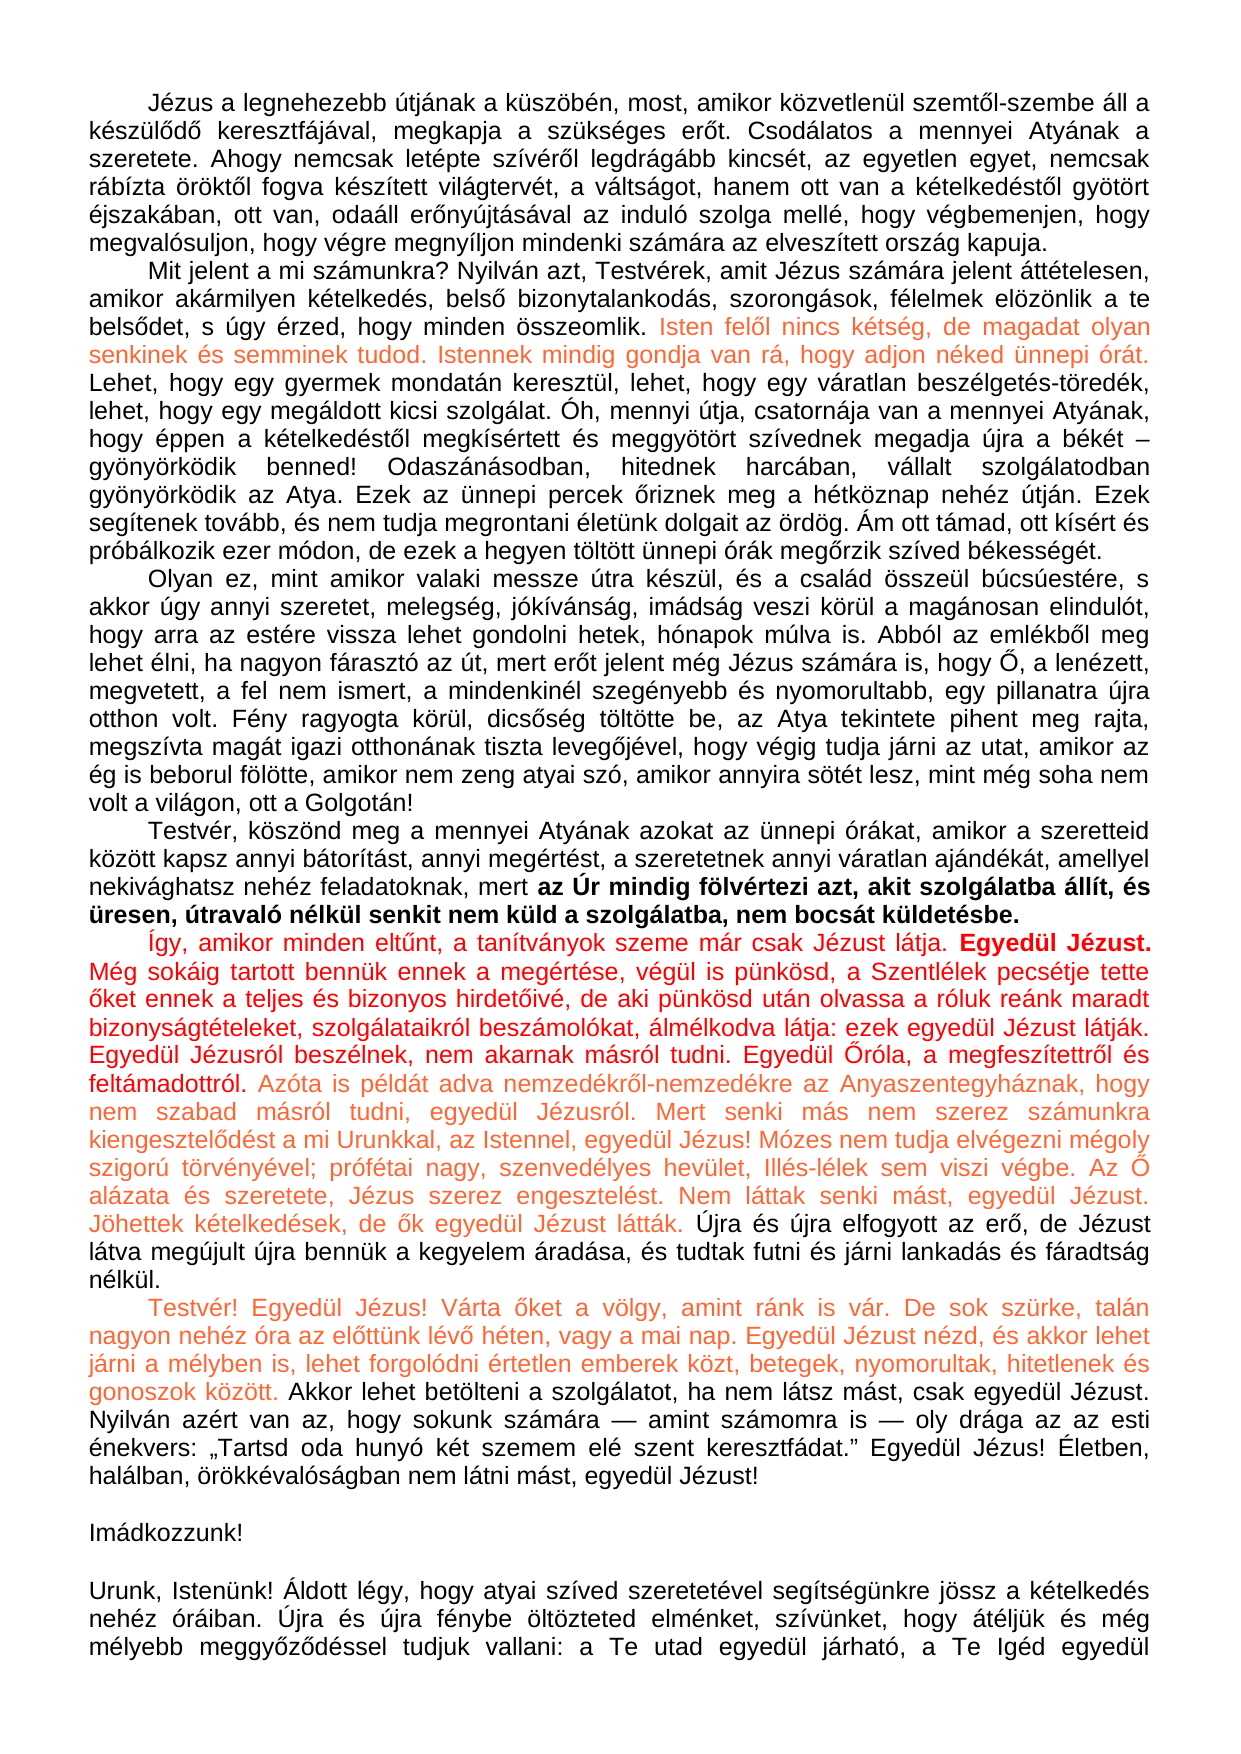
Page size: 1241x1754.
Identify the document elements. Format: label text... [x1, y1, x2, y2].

text Mit jelent a mi számunkra? Nyilván azt, Testvérek, amit Jézus számára jelent áttételesen, amikor akármilyen kételkedés, belső bizonytalankodás, szorongások, félelmek elözönlik a te belsődet, s úgy érzed, hogy minden összeomlik. Isten felől nincs kétség, de magadat olyan senkinek és semminek tudod. Istennek mindig gondja van rá, hogy adjon néked ünnepi órát. Lehet, hogy egy gyermek mondatán keresztül, lehet, hogy egy váratlan beszélgetés-töredék, lehet, hogy egy megáldott kicsi szolgálat. Óh, mennyi útja, csatornája van a mennyei Atyának, hogy éppen a kételkedéstől megkísértett és meggyötört szívednek megadja újra a békét – gyönyörködik benned! Odaszánásodban, hitednek harcában, vállalt szolgálatodban gyönyörködik az Atya. Ezek az ünnepi percek őriznek meg a hétköznap nehéz útján. Ezek segítenek tovább, és nem tudja megrontani életünk dolgait az ördög. Ám ott támad, ott kísért és próbálkozik ezer módon, de ezek a hegyen töltött ünnepi órák megőrzik szíved békességét. [88, 257, 1152, 565]
text Testvér, köszönd meg a mennyei Atyának azokat az ünnepi órákat, amikor a szeretteid között kapsz annyi bátorítást, annyi megértést, a szeretetnek annyi váratlan ajándékát, amellyel nekivághatsz nehéz feladatoknak, mert az Úr mindig fölvértezi azt, akit szolgálatba állít, és üresen, útravaló nélkül senkit nem küld a szolgálatba, nem bocsát küldetésbe. [88, 817, 1152, 929]
text Olyan ez, mint amikor valaki messze útra készül, és a család összeül búcsúestére, s akkor úgy annyi szeretet, melegség, jókívánság, imádság veszi körül a magánosan elindulót, hogy arra az estére vissza lehet gondolni hetek, hónapok múlva is. Abból az emlékből meg lehet élni, ha nagyon fárasztó az út, mert erőt jelent még Jézus számára is, hogy Ő, a lenézett, megvetett, a fel nem ismert, a mindenkinél szegényebb és nyomorultabb, egy pillanatra újra otthon volt. Fény ragyogta körül, dicsőség töltötte be, az Atya tekintete pihent meg rajta, megszívta magát igazi otthonának tiszta levegőjével, hogy végig tudja járni az utat, amikor az ég is beborul fölötte, amikor nem zeng atyai szó, amikor annyira sötét lesz, mint még soha nem volt a világon, ott a Golgotán! [88, 565, 1152, 817]
text Jézus a legnehezebb útjának a küszöbén, most, amikor közvetlenül szemtől-szembe áll a készülődő keresztfájával, megkapja a szükséges erőt. Csodálatos a mennyei Atyának a szeretete. Ahogy nemcsak letépte szívéről legdrágább kincsét, az egyetlen egyet, nemcsak rábízta öröktől fogva készített világtervét, a váltságot, hanem ott van a kételkedéstől gyötört éjszakában, ott van, odaáll erőnyújtásával az induló szolga mellé, hogy végbemenjen, hogy megvalósuljon, hogy végre megnyíljon mindenki számára az elveszített ország kapuja. [88, 88, 1152, 257]
text Így, amikor minden eltűnt, a tanítványok szeme már csak Jézust látja. Egyedül Jézust. Még sokáig tartott bennük ennek a megértése, végül is pünkösd, a Szentlélek pecsétje tette őket ennek a teljes és bizonyos hirdetőivé, de aki pünkösd után olvassa a róluk reánk maradt bizonyságtételeket, szolgálataikról beszámolókat, álmélkodva látja: ezek egyedül Jézust látják. Egyedül Jézusról beszélnek, nem akarnak másról tudni. Egyedül Őróla, a megfeszítettről és feltámadottról. Azóta is példát adva nemzedékről-nemzedékre az Anyaszentegyháznak, hogy nem szabad másról tudni, egyedül Jézusról. Mert senki más nem szerez számunkra kiengesztelődést a mi Urunkkal, az Istennel, egyedül Jézus! Mózes nem tudja elvégezni mégoly szigorú törvényével; prófétai nagy, szenvedélyes hevület, Illés-lélek sem viszi végbe. Az Ő alázata és szeretete, Jézus szerez engesztelést. Nem láttak senki mást, egyedül Jézust. Jöhettek kételkedések, de ők egyedül Jézust látták. Újra és újra elfogyott az erő, de Jézust látva megújult újra bennük a kegyelem áradása, és tudtak futni és járni lankadás és fáradtság nélkül. [88, 929, 1152, 1293]
text Imádkozzunk! [88, 1519, 1152, 1547]
text Urunk, Istenünk! Áldott légy, hogy atyai szíved szeretetével segítségünkre jössz a kételkedés nehéz óráiban. Újra és újra fénybe öltözteted elménket, szívünket, hogy átéljük és még mélyebb meggyőződéssel tudjuk vallani: a Te utad egyedül járható, a Te Igéd egyedül [88, 1577, 1152, 1661]
text Testvér! Egyedül Jézus! Várta őket a völgy, amint ránk is vár. De sok szürke, talán nagyon nehéz óra az előttünk lévő héten, vagy a mai nap. Egyedül Jézust nézd, és akkor lehet járni a mélyben is, lehet forgolódni értetlen emberek közt, betegek, nyomorultak, hitetlenek és gonoszok között. Akkor lehet betölteni a szolgálatot, ha nem látsz mást, csak egyedül Jézust. Nyilván azért van az, hogy sokunk számára — amint számomra is — oly drága az az esti énekvers: „Tartsd oda hunyó két szemem elé szent keresztfádat.” Egyedül Jézus! Életben, halálban, örökkévalóságban nem látni mást, egyedül Jézust! [88, 1293, 1152, 1489]
